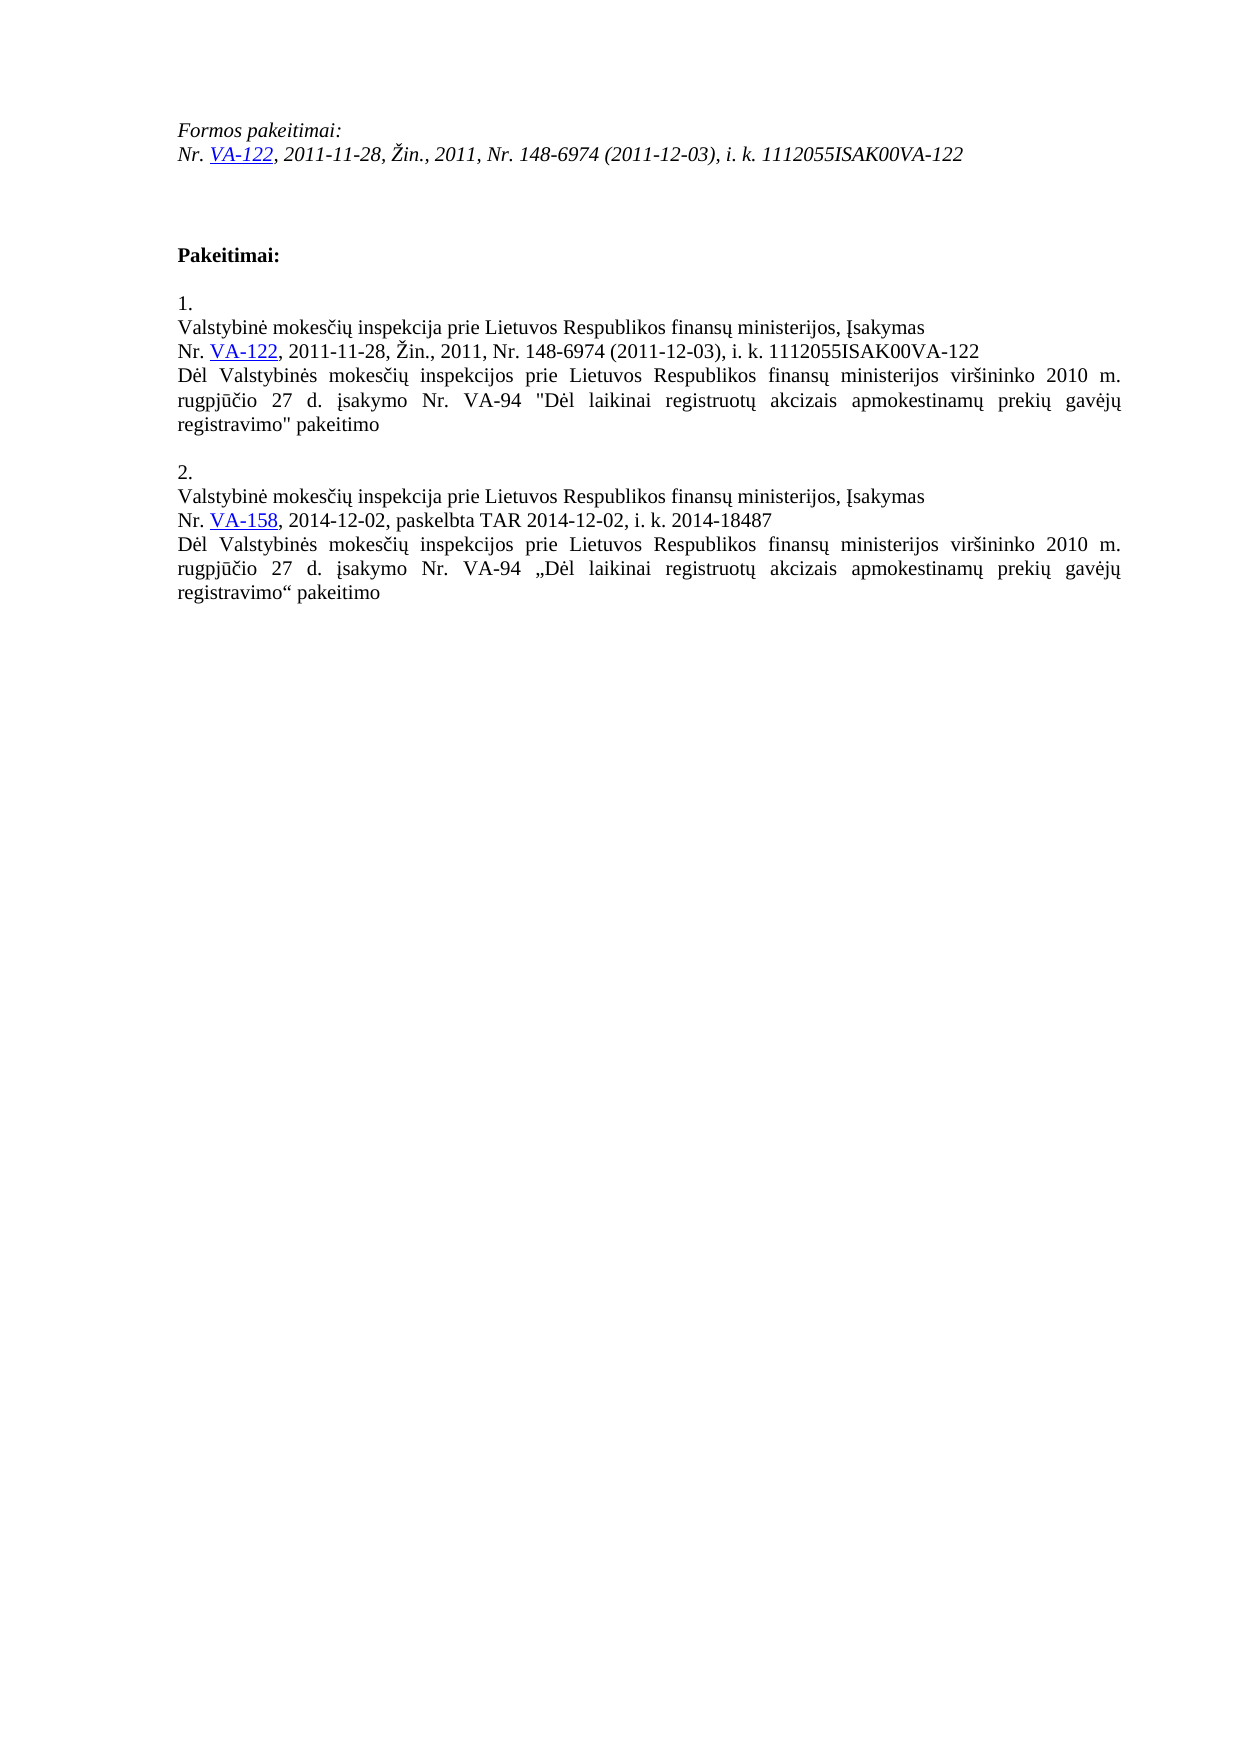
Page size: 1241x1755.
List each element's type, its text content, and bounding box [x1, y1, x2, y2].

text Valstybinė mokesčių inspekcija prie Lietuvos Respublikos finansų ministerijos, Įsakymas [177, 315, 1122, 339]
text Pakeitimai: [177, 243, 1122, 267]
text Dėl Valstybinės mokesčių inspekcijos prie Lietuvos Respublikos finansų ministerijos viršininko 2010 m. rugpjūčio 27 d. įsakymo Nr. VA-94 "Dėl laikinai registruotų akcizais apmokestinamų prekių gavėjų registravimo" pakeitimo [177, 363, 1122, 436]
text Nr. VA-158, 2014-12-02, paskelbta TAR 2014-12-02, i. k. 2014-18487 [177, 508, 1122, 532]
text Formos pakeitimai: [177, 118, 1122, 142]
text 1. [177, 291, 1122, 315]
text Nr. VA-122, 2011-11-28, Žin., 2011, Nr. 148-6974 (2011-12-03), i. k. 1112055ISAK00VA-122 [177, 339, 1122, 363]
text Valstybinė mokesčių inspekcija prie Lietuvos Respublikos finansų ministerijos, Įsakymas [177, 484, 1122, 508]
text 2. [177, 460, 1122, 484]
text Dėl Valstybinės mokesčių inspekcijos prie Lietuvos Respublikos finansų ministerijos viršininko 2010 m. rugpjūčio 27 d. įsakymo Nr. VA-94 „Dėl laikinai registruotų akcizais apmokestinamų prekių gavėjų registravimo“ pakeitimo [177, 532, 1122, 604]
text Nr. VA-122, 2011-11-28, Žin., 2011, Nr. 148-6974 (2011-12-03), i. k. 1112055ISAK00VA-122 [177, 142, 1122, 166]
